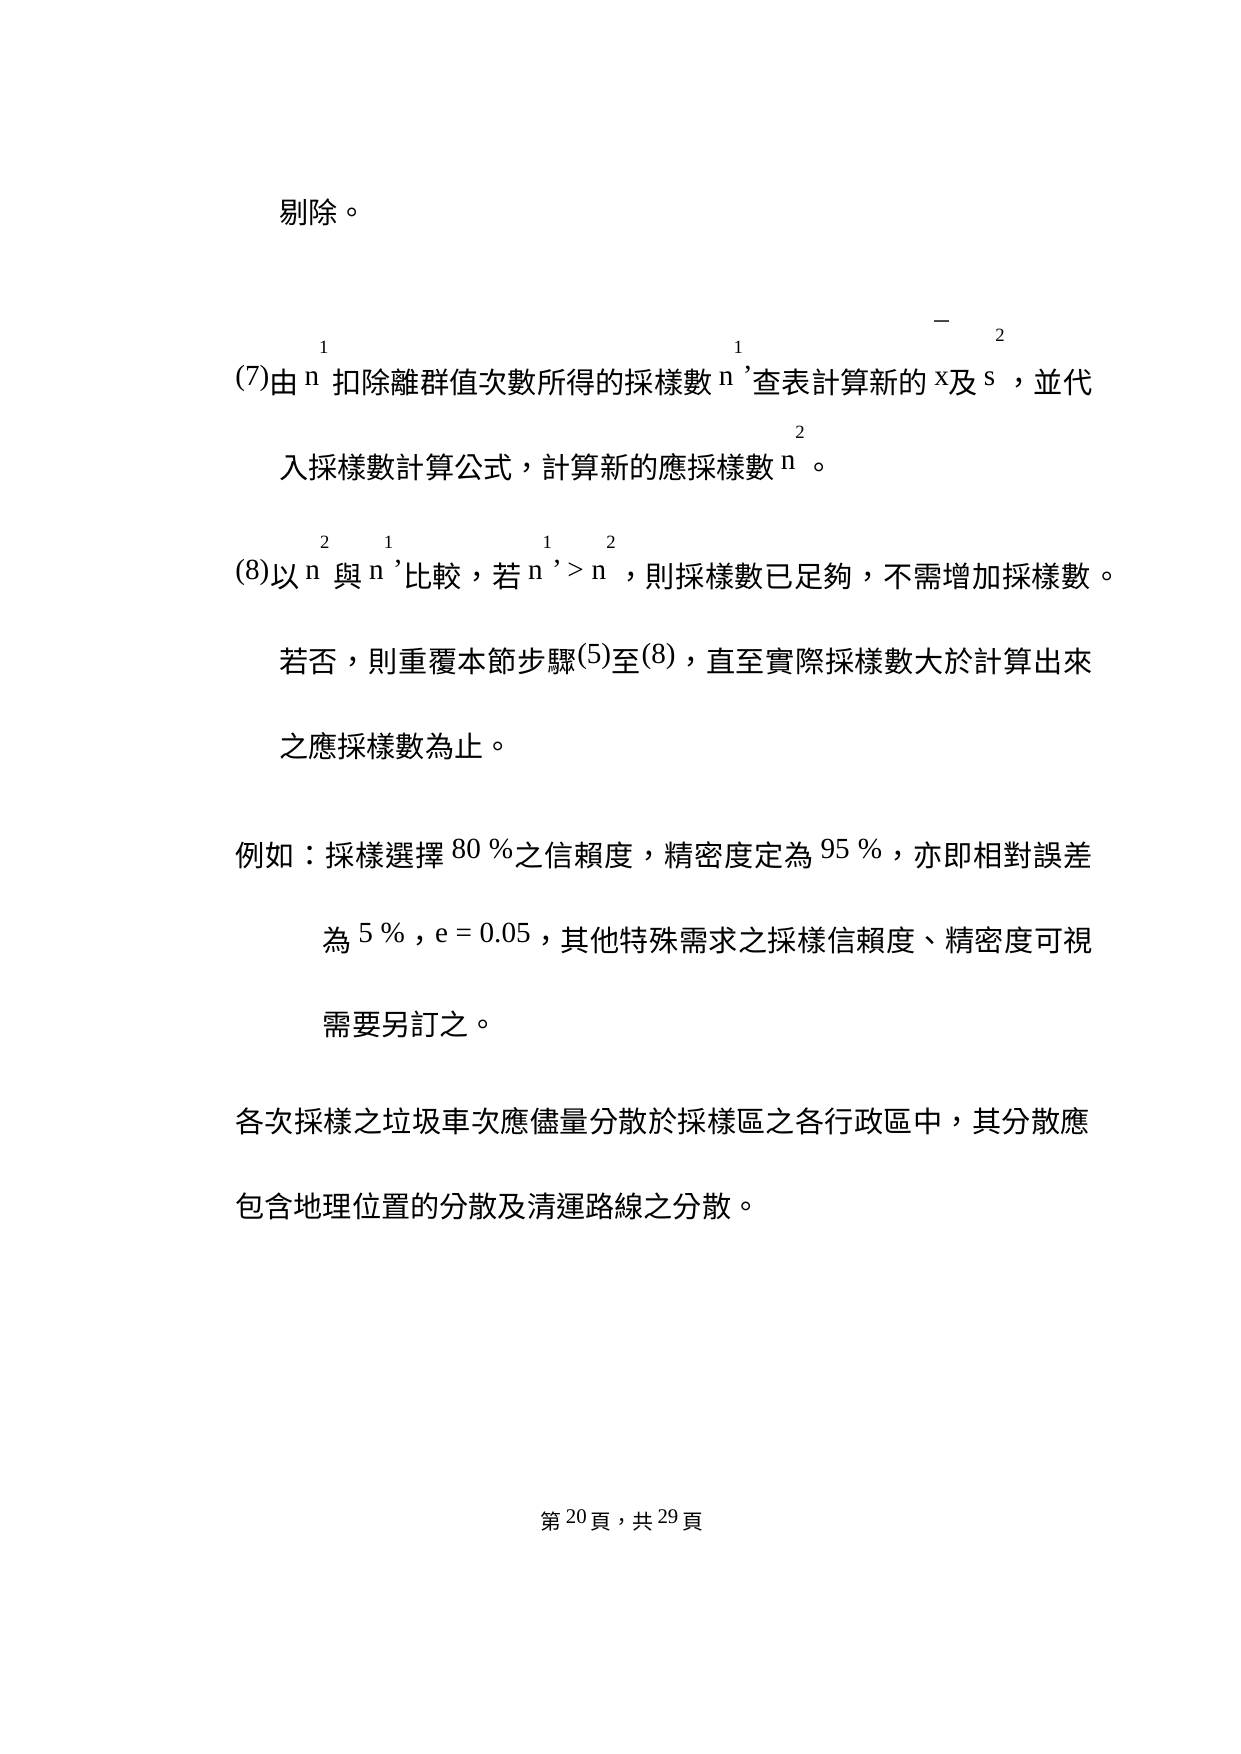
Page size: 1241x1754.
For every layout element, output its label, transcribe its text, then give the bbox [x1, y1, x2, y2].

text (8)以n2與n1’比較，若n1’ > n2，則採樣數已足夠，不需增加採樣數。若否，則重覆本節步驟(5)至(8)，直至實際採樣數大於計算出來之應採樣數為止。 [235, 512, 1092, 766]
text 例如：採樣選擇80 %之信賴度，精密度定為95 %，亦即相對誤差為5 %，e = 0.05，其他特殊需求之採樣信賴度、精密度可視需要另訂之。 [235, 791, 1092, 1044]
text 各次採樣之垃圾車次應儘量分散於採樣區之各行政區中，其分散應包含地理位置的分散及清運路線之分散。 [235, 1057, 1092, 1226]
text (7)由n1扣除離群值次數所得的採樣數n1’查表計算新的x_及s2，並代入採樣數計算公式，計算新的應採樣數n2。 [235, 257, 1092, 487]
text (6)於訂定之信賴區間下查表一得知t*，代入真值之信賴區間（CI = x_ ±t*s／√n）公式求得信賴區間。分析每個點樣品單位容積重測值，如落於信賴區間外，判定為離群值，予以剔除。 [235, 148, 1092, 232]
